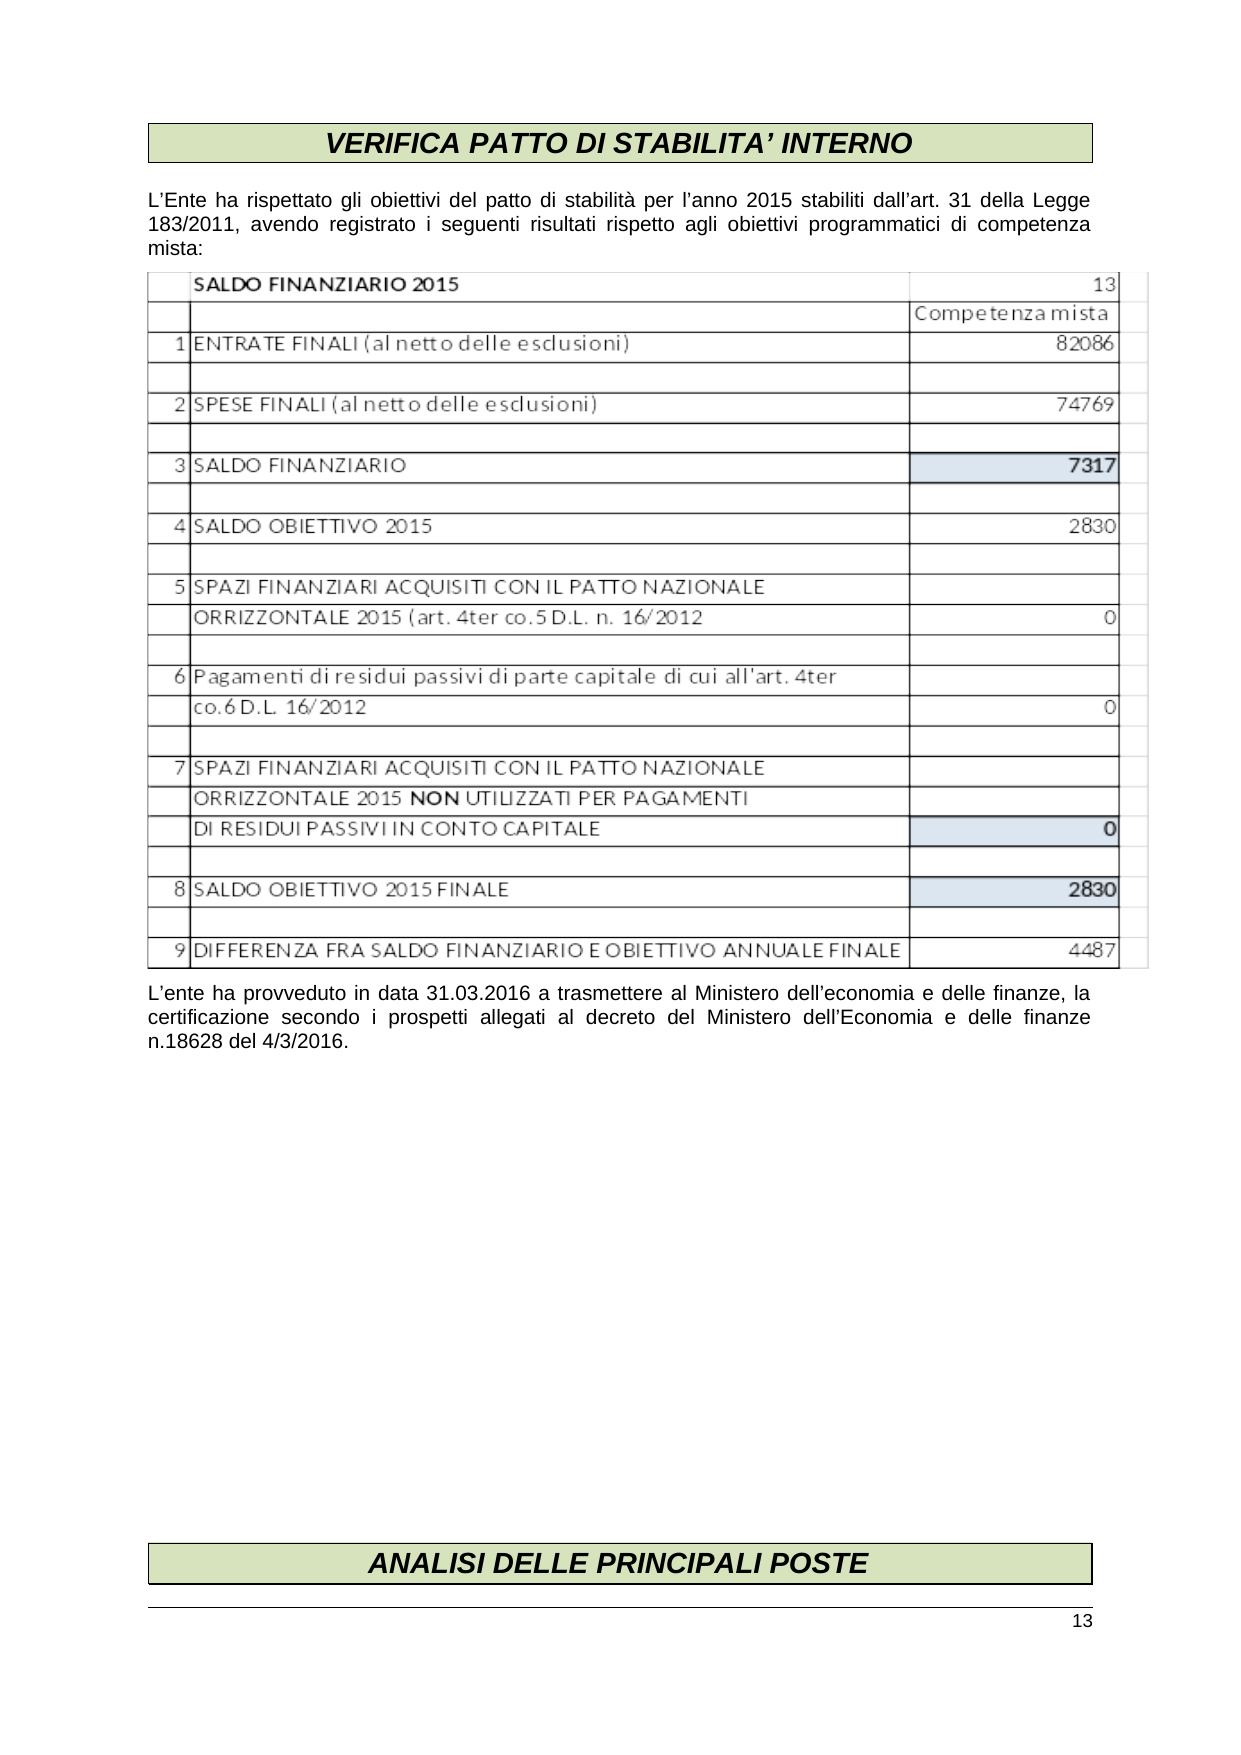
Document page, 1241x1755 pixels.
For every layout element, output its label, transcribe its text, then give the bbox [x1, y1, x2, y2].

text L’Ente ha rispettato gli obiettivi del patto di stabilità per l’anno 2015 stabiliti dall’art. 31 della Legge 183/2011, avendo registrato i seguenti risultati rispetto agli obiettivi programmatici di competenza mista: [148, 188, 1093, 259]
subtitle VERIFICA PATTO DI STABILITA’ INTERNO [149, 124, 1092, 162]
text L’ente ha provveduto in data 31.03.2016 a trasmettere al Ministero dell’economia e delle finanze, la certificazione secondo i prospetti allegati al decreto del Ministero dell’Economia e delle finanze n.18628 del 4/3/2016. [148, 981, 1093, 1053]
subtitle ANALISI DELLE PRINCIPALI POSTE [149, 1544, 1091, 1583]
